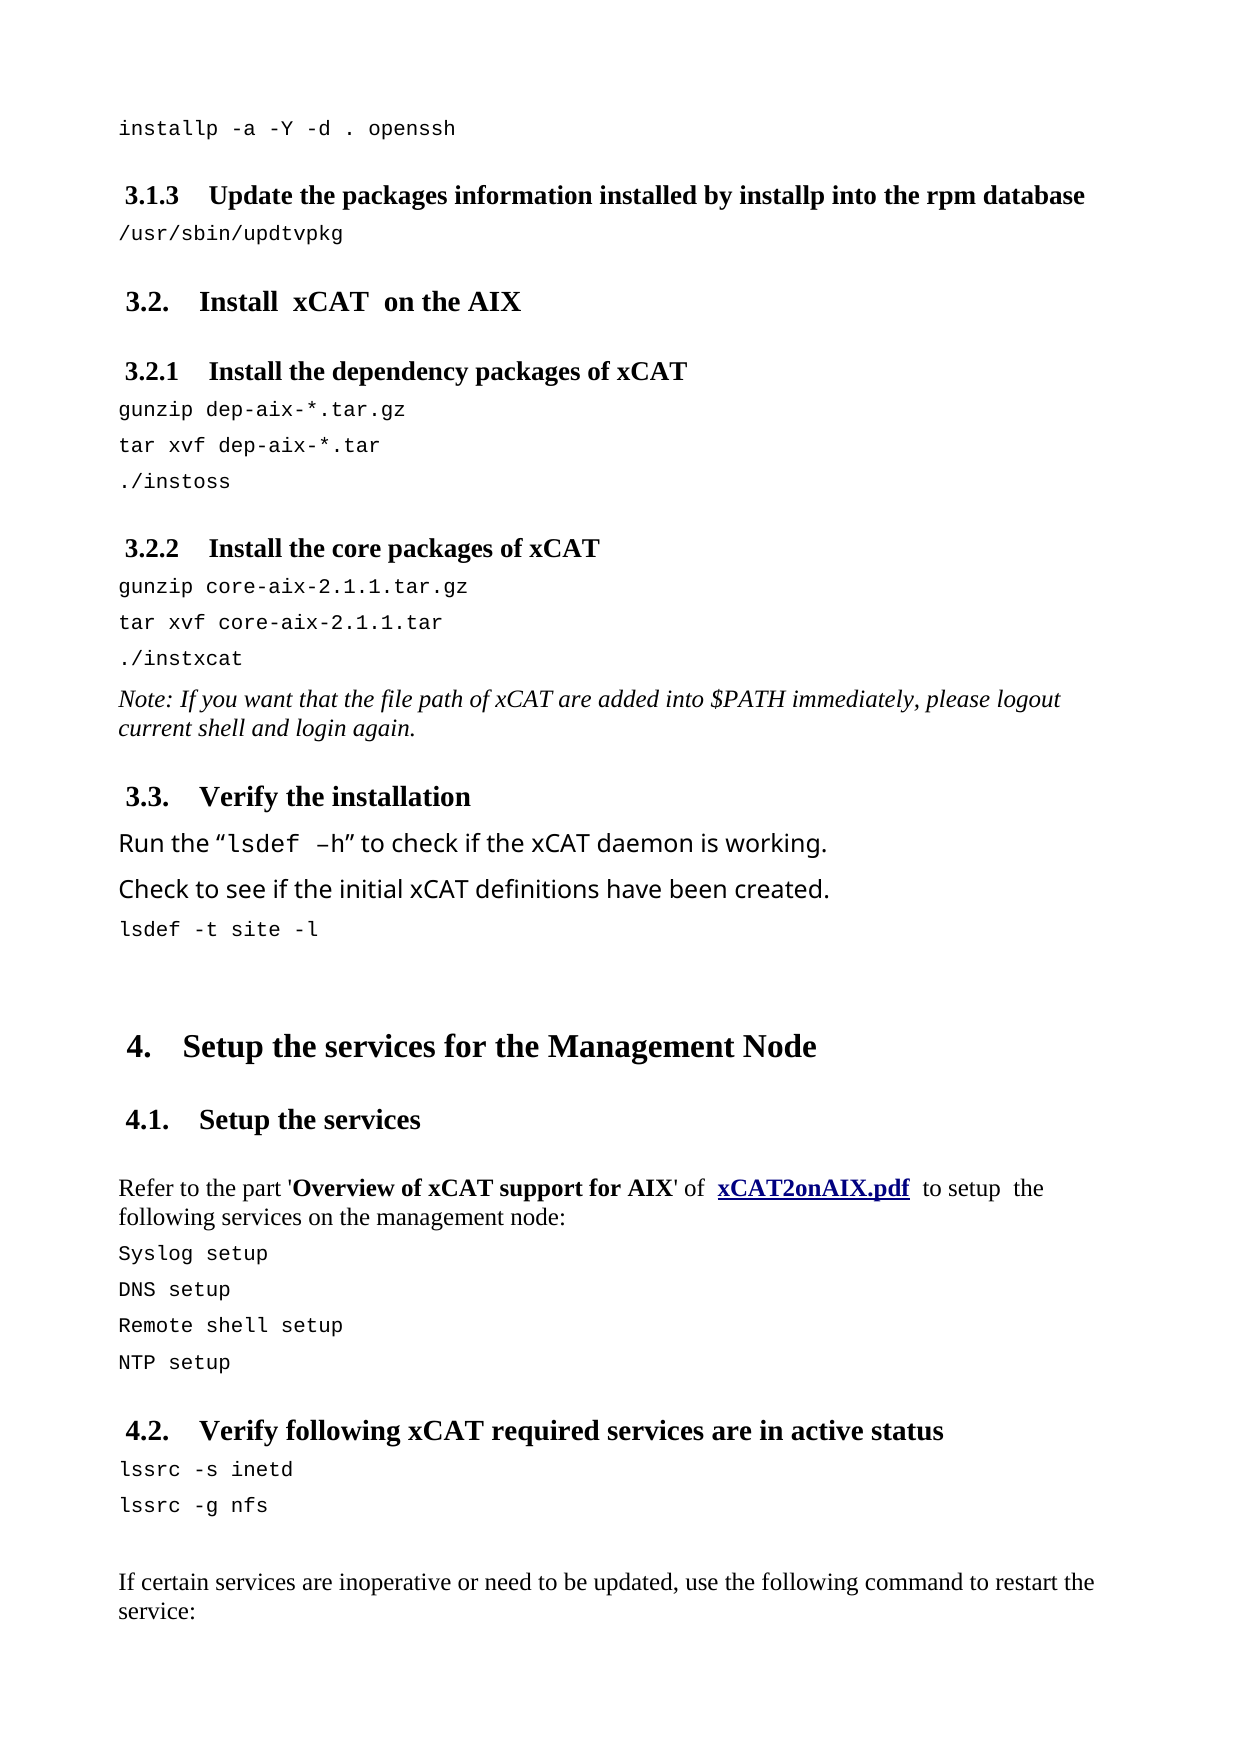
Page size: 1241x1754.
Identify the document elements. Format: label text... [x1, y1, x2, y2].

text Remote shell setup [118, 1316, 1122, 1339]
subtitle Verify following xCAT required services are in active status [118, 1413, 1122, 1446]
text /usr/sbin/updtvpkg [118, 223, 1122, 247]
subtitle Install the core packages of xCAT [118, 532, 1122, 563]
text Run the “lsdef –h” to check if the xCAT daemon is working. [118, 825, 1122, 859]
text tar xvf core-aix-2.1.1.tar [118, 612, 1122, 636]
text gunzip dep-aix-*.tar.gz [118, 399, 1122, 422]
subtitle Install the dependency packages of xCAT [118, 355, 1122, 386]
text If certain services are inoperative or need to be updated, use the following command to restart the service: [118, 1567, 1122, 1625]
text NTP setup [118, 1352, 1122, 1375]
subtitle Setup the services for the Management Node [118, 1026, 1122, 1065]
text installp -a -Y -d . openssh [118, 118, 1122, 142]
text ./instoss [118, 471, 1122, 495]
text lssrc -g nfs [118, 1495, 1122, 1519]
text Refer to the part 'Overview of xCAT support for AIX' of xCAT2onAIX.pdf to setup the following services on the management node: [118, 1173, 1122, 1231]
text tar xvf dep-aix-*.tar [118, 435, 1122, 458]
text DNS setup [118, 1279, 1122, 1303]
text Note: If you want that the file path of xCAT are added into $PATH immediately, please logout current shell and login again. [118, 684, 1122, 742]
text lsdef -t site -l [118, 919, 1122, 942]
subtitle Update the packages information installed by installp into the rpm database [118, 179, 1122, 210]
text Check to see if the initial xCAT definitions have been created. [118, 872, 1122, 906]
subtitle Verify the installation [118, 779, 1122, 813]
text lssrc -s inetd [118, 1459, 1122, 1482]
text ./instxcat [118, 648, 1122, 672]
text Syslog setup [118, 1243, 1122, 1267]
subtitle Setup the services [118, 1102, 1122, 1136]
text gunzip core-aix-2.1.1.tar.gz [118, 576, 1122, 599]
subtitle Install xCAT on the AIX [118, 284, 1122, 318]
